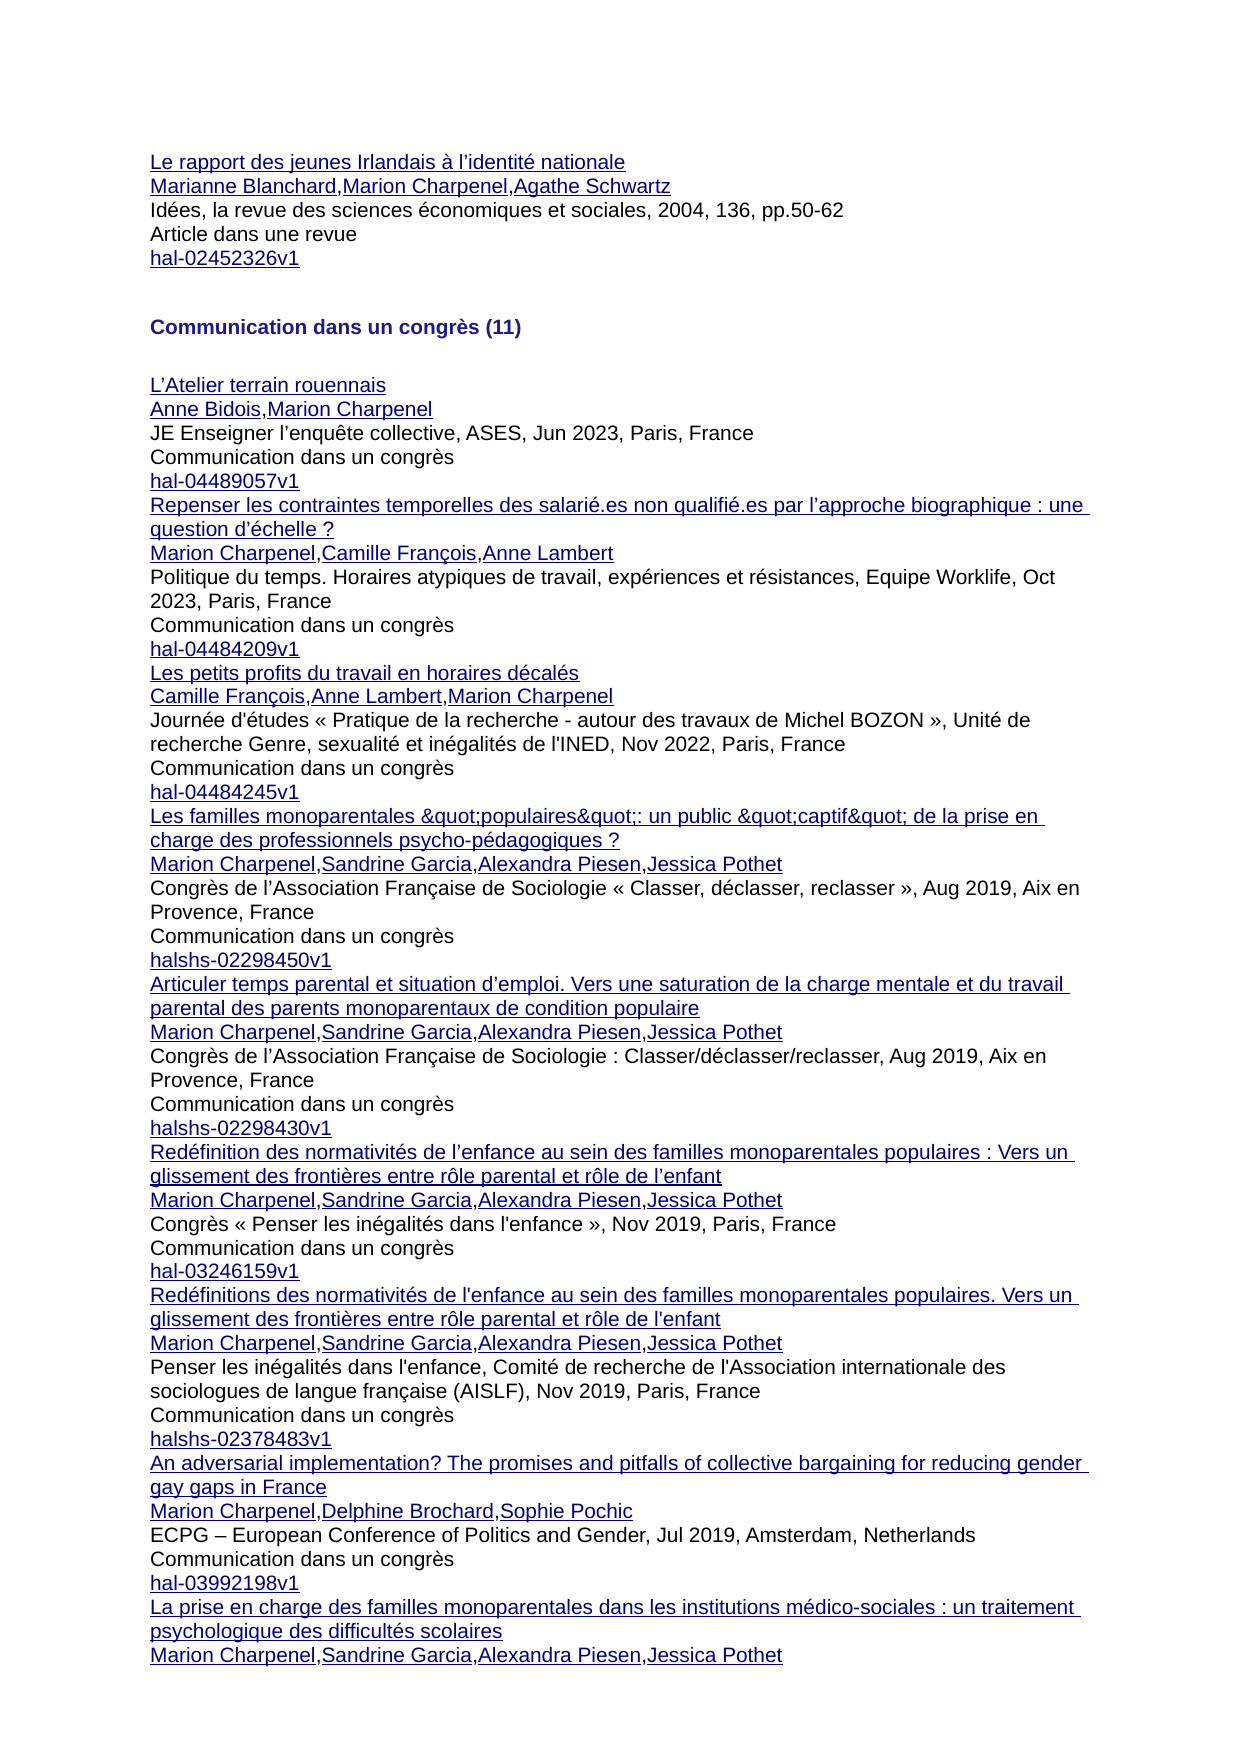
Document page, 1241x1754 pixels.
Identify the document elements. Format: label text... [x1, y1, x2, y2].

table_cell question d’échelle ? Marion Charpenel,Camille François,Anne Lambert Politique du temps. Horaires atypiques de travail, expériences et résistances, Equipe Worklife, Oct 2023, Paris, France Communication dans un congrès hal-04484209v1 [150, 515, 1090, 660]
table_cell Articuler temps parental et situation d’emploi. Vers une saturation de la charge mentale et du travail parental des parents monoparentaux de condition populaire Marion Charpenel,Sandrine Garcia,Alexandra Piesen,Jessica Pothet Congrès de l’Association Française de Sociologie : Classer/déclasser/reclasser, Aug 2019, Aix en Provence, France Communication dans un congrès halshs-02298430v1 [150, 972, 1090, 1139]
table_cell La prise en charge des familles monoparentales dans les institutions médico-sociales : un traitement psychologique des difficultés scolaires Marion Charpenel,Sandrine Garcia,Alexandra Piesen,Jessica Pothet [150, 1595, 1090, 1667]
table_cell Redéfinitions des normativités de l'enfance au sein des familles monoparentales populaires. Vers un glissement des frontières entre rôle parental et rôle de l'enfant Marion Charpenel,Sandrine Garcia,Alexandra Piesen,Jessica Pothet Penser les inégalités dans l'enfance, Comité de recherche de l'Association internationale des sociologues de langue française (AISLF), Nov 2019, Paris, France Communication dans un congrès halshs-02378483v1 [150, 1283, 1090, 1451]
table_cell Les petits profits du travail en horaires décalés Camille François,Anne Lambert,Marion Charpenel Journée d'études « Pratique de la recherche - autour des travaux de Michel BOZON », Unité de recherche Genre, sexualité et inégalités de l'INED, Nov 2022, Paris, France Communication dans un congrès hal-04484245v1 [150, 660, 1090, 804]
table_cell An adversarial implementation? The promises and pitfalls of collective bargaining for reducing gender gay gaps in France Marion Charpenel,Delphine Brochard,Sophie Pochic ECPG – European Conference of Politics and Gender, Jul 2019, Amsterdam, Netherlands Communication dans un congrès hal-03992198v1 [150, 1451, 1090, 1595]
subtitle Communication dans un congrès (11) [150, 314, 1090, 338]
table_cell Repenser les contraintes temporelles des salarié.es non qualifié.es par l’approche biographique : une [150, 493, 1090, 514]
table_cell Le rapport des jeunes Irlandais à l’identité nationale Marianne Blanchard,Marion Charpenel,Agathe Schwartz Idées, la revue des sciences économiques et sociales, 2004, 136, pp.50-62 Article dans une revue hal-02452326v1 [150, 150, 1090, 270]
table_cell Redéfinition des normativités de l’enfance au sein des familles monoparentales populaires : Vers un glissement des frontières entre rôle parental et rôle de l’enfant Marion Charpenel,Sandrine Garcia,Alexandra Piesen,Jessica Pothet Congrès « Penser les inégalités dans l'enfance », Nov 2019, Paris, France Communication dans un congrès hal-03246159v1 [150, 1140, 1090, 1283]
table_header L’Atelier terrain rouennais Anne Bidois,Marion Charpenel JE Enseigner l’enquête collective, ASES, Jun 2023, Paris, France Communication dans un congrès hal-04489057v1 [150, 373, 1090, 493]
table_cell Les familles monoparentales &quot;populaires&quot;: un public &quot;captif&quot; de la prise en charge des professionnels psycho-pédagogiques ? Marion Charpenel,Sandrine Garcia,Alexandra Piesen,Jessica Pothet Congrès de l’Association Française de Sociologie « Classer, déclasser, reclasser », Aug 2019, Aix en Provence, France Communication dans un congrès halshs-02298450v1 [150, 804, 1090, 972]
